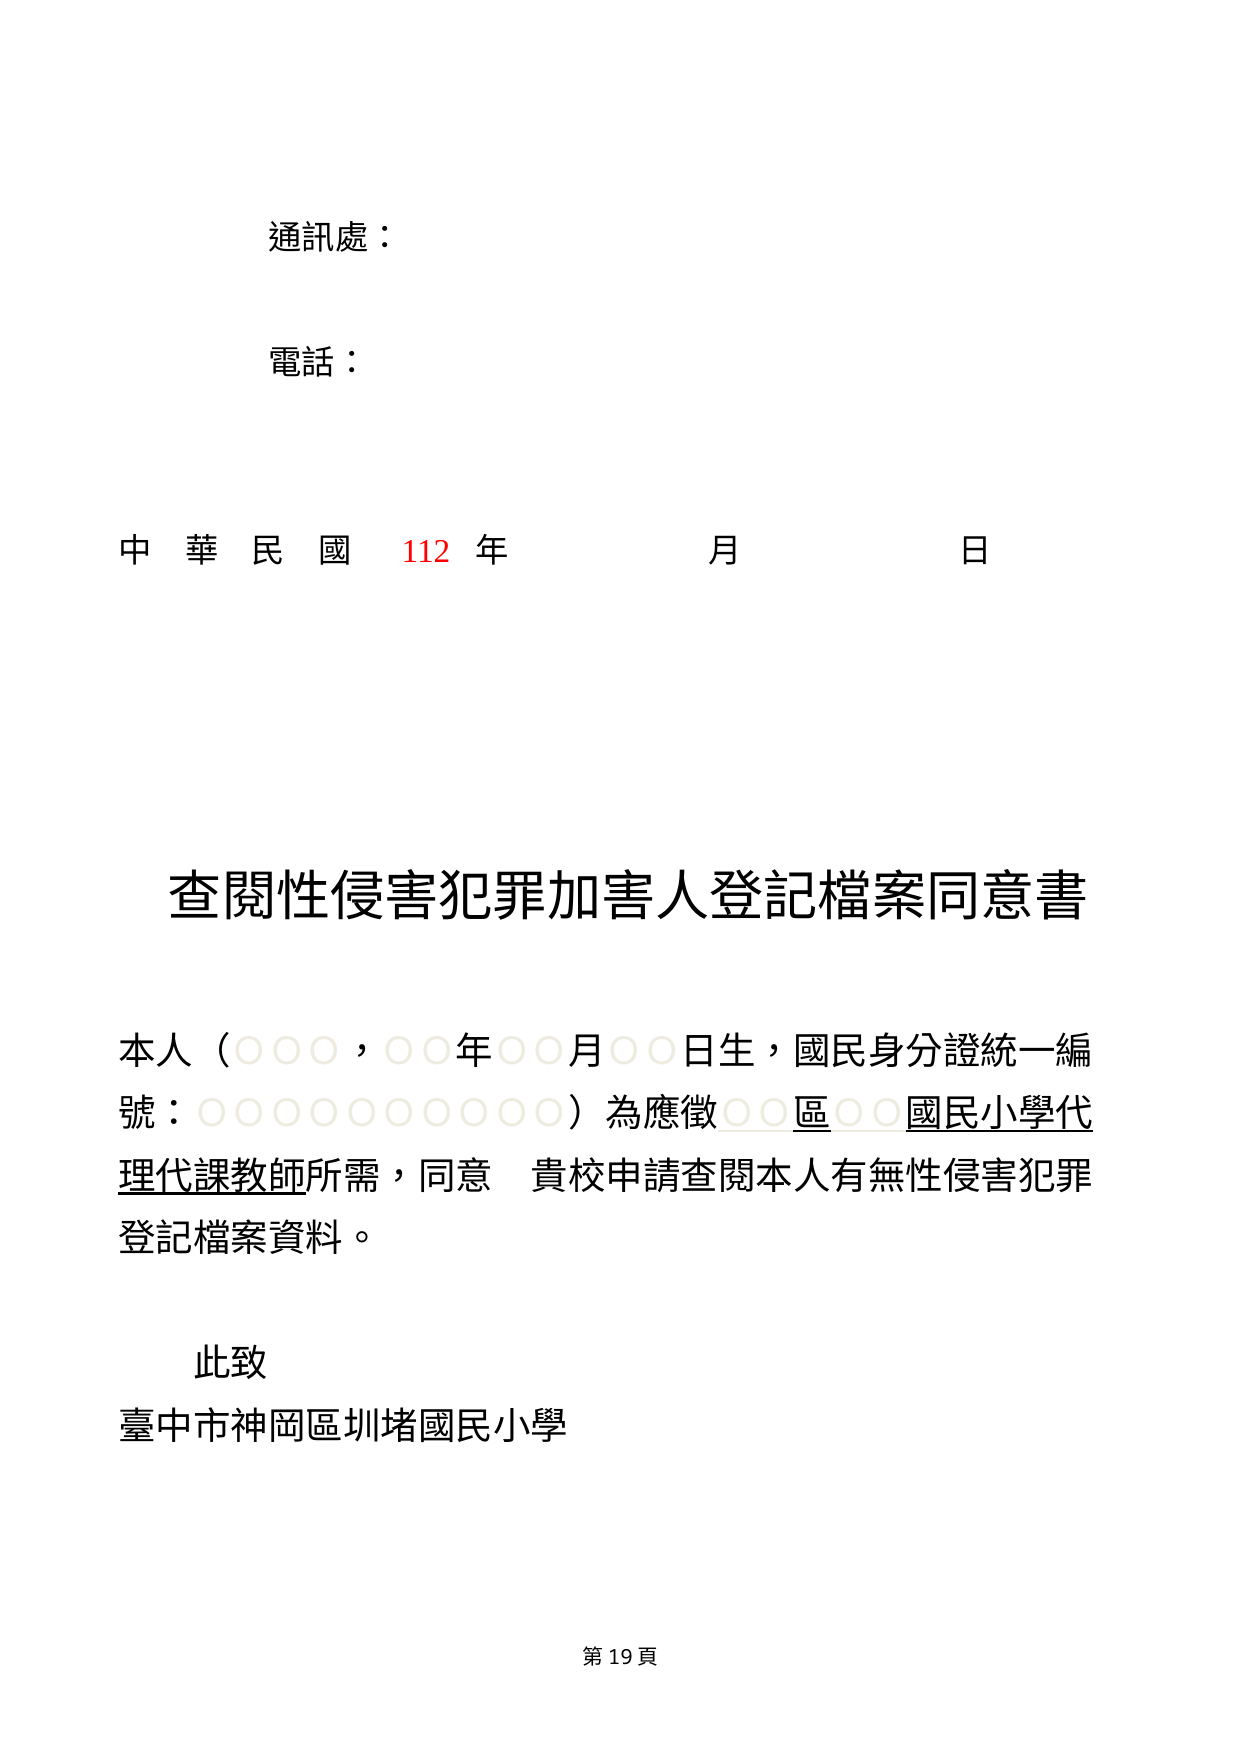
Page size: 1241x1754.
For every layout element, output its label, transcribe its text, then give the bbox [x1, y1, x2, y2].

text 電話： [118, 318, 1122, 381]
text 此致 [118, 1318, 1122, 1381]
text 查閱性侵害犯罪加害人登記檔案同意書 [118, 818, 1138, 943]
text 中 華 民 國 112 年 月 日 [118, 506, 1122, 568]
text 通訊處： [118, 193, 1122, 256]
text 臺中市神岡區圳堵國民小學 [118, 1381, 1122, 1443]
text 本人（ＯＯＯ，ＯＯ年ＯＯ月ＯＯ日生，國民身分證統一編號：ＯＯＯＯＯＯＯＯＯＯ）為應徵ＯＯ區ＯＯ國民小學代理代課教師所需，同意 貴校申請查閱本人有無性侵害犯罪登記檔案資料。 [118, 1006, 1122, 1256]
